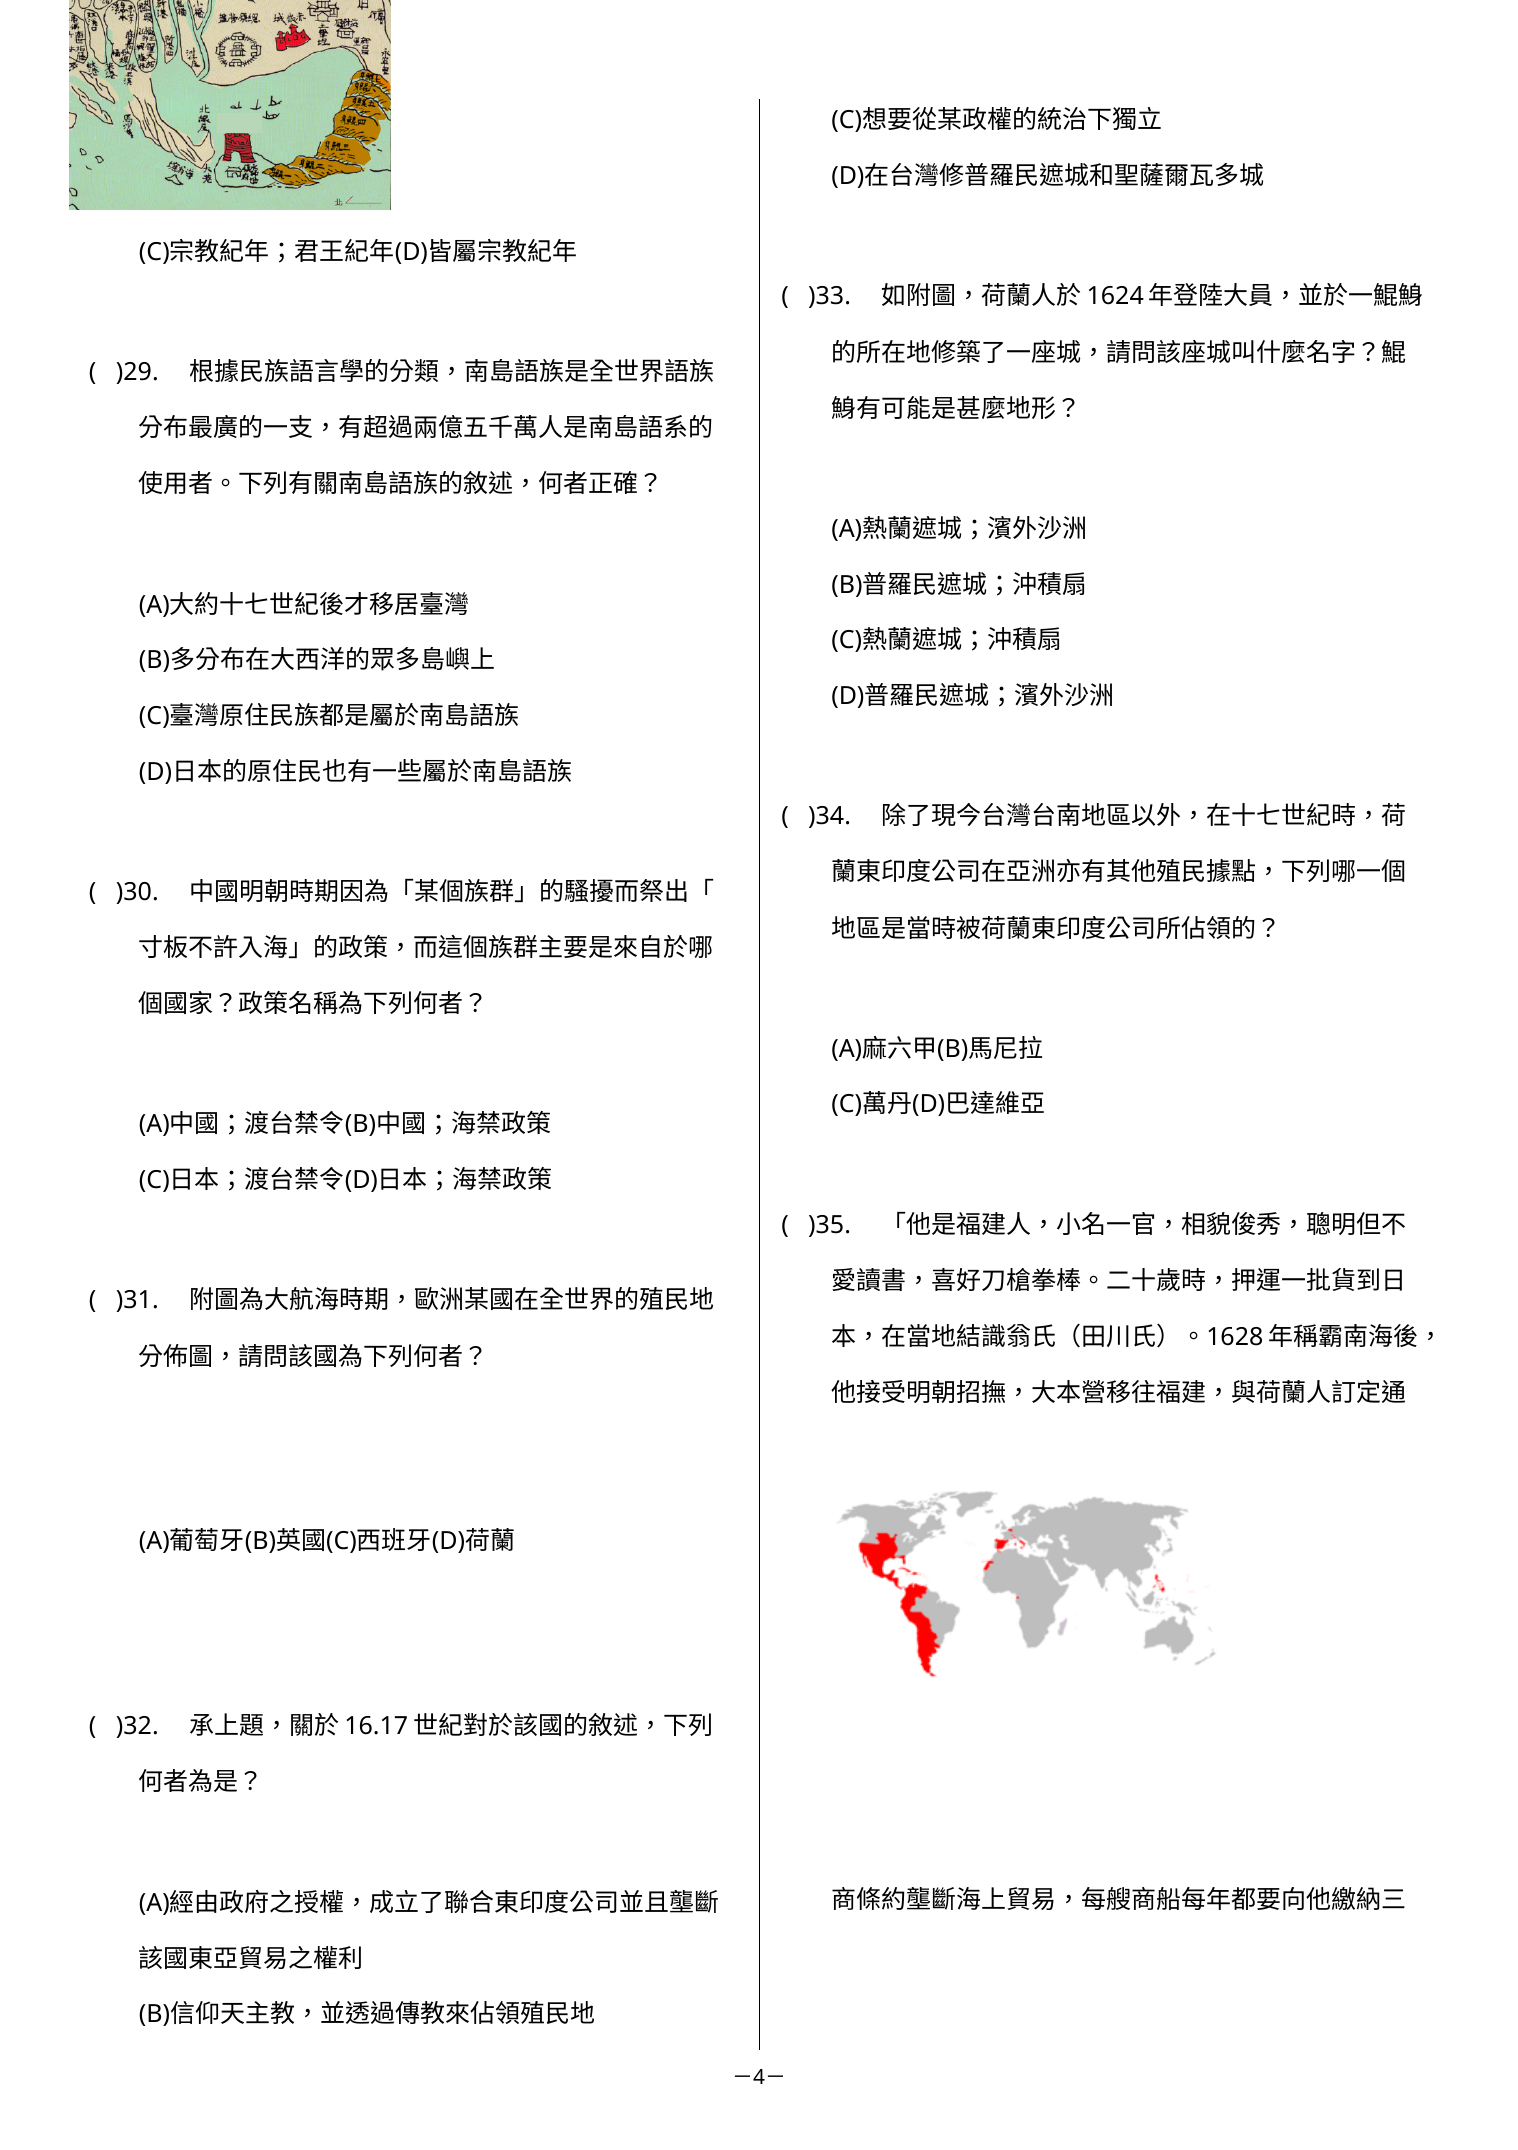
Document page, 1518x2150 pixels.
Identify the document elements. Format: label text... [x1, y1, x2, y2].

list 中國明朝時期因為「某個族群」的騷擾而祭出「寸板不許入海」的政策，而這個族群主要是來自於哪個國家？政策名稱為下列何者？ [24, 806, 759, 1085]
text (C)日本；渡台禁令(D)日本；海禁政策 [139, 1159, 737, 1196]
text (B)普羅民遮城；沖積扇 [831, 563, 1429, 601]
text (D)普羅民遮城；濱外沙洲 [831, 675, 1429, 712]
text (C)宗教紀年；君王紀年(D)皆屬宗教紀年 [139, 99, 737, 268]
text (A)經由政府之授權，成立了聯合東印度公司並且壟斷該國東亞貿易之權利 [139, 1881, 737, 1975]
text (C)萬丹(D)巴達維亞 [831, 1083, 1429, 1121]
text (A)大約十七世紀後才移居臺灣 [139, 583, 737, 621]
text (B)多分布在大西洋的眾多島嶼上 [139, 639, 737, 677]
text (A)熱蘭遮城；濱外沙洲 [831, 508, 1429, 545]
text (C)臺灣原住民族都是屬於南島語族 [139, 695, 737, 732]
text (D)在台灣修普羅民遮城和聖薩爾瓦多城 [831, 155, 1429, 192]
list 附圖為大航海時期，歐洲某國在全世界的殖民地分佈圖，請問該國為下列何者？ [24, 1214, 759, 1437]
text (A)麻六甲(B)馬尼拉 [831, 1028, 1429, 1065]
text (C)熱蘭遮城；沖積扇 [831, 619, 1429, 657]
picture [69, 0, 391, 210]
list 除了現今台灣台南地區以外，在十七世紀時，荷蘭東印度公司在亞洲亦有其他殖民據點，下列哪一個地區是當時被荷蘭東印度公司所佔領的？ [760, 730, 1494, 1009]
text (A)葡萄牙(B)英國(C)西班牙(D)荷蘭 [74, 1456, 759, 1622]
text (A)中國；渡台禁令(B)中國；海禁政策 [139, 1103, 737, 1141]
text (C)想要從某政權的統治下獨立 [831, 99, 1429, 137]
list 「他是福建人，小名一官，相貌俊秀，聰明但不愛讀書，喜好刀槍拳棒。二十歲時，押運一批貨到日本，在當地結識翁氏（田川氏）。1628年稱霸南海後，他接受明朝招撫，大本營移往福建，與荷蘭人訂定通商條約壟斷海上貿易，每艘商船每年都要向他繳納三 [760, 1139, 1494, 1981]
list 根據民族語言學的分類，南島語族是全世界語族分布最廣的一支，有超過兩億五千萬人是南島語系的使用者。下列有關南島語族的敘述，何者正確？ [24, 286, 759, 565]
list 如附圖，荷蘭人於1624年登陸大員，並於一鯤鯓的所在地修築了一座城，請問該座城叫什麼名字？鯤鯓有可能是甚麼地形？ [760, 211, 1494, 490]
list 承上題，關於16.17世紀對於該國的敘述，下列何者為是？ [24, 1640, 759, 1863]
picture [835, 1489, 1219, 1682]
text (B)信仰天主教，並透過傳教來佔領殖民地 [139, 1993, 737, 2031]
text (D)日本的原住民也有一些屬於南島語族 [139, 750, 737, 788]
